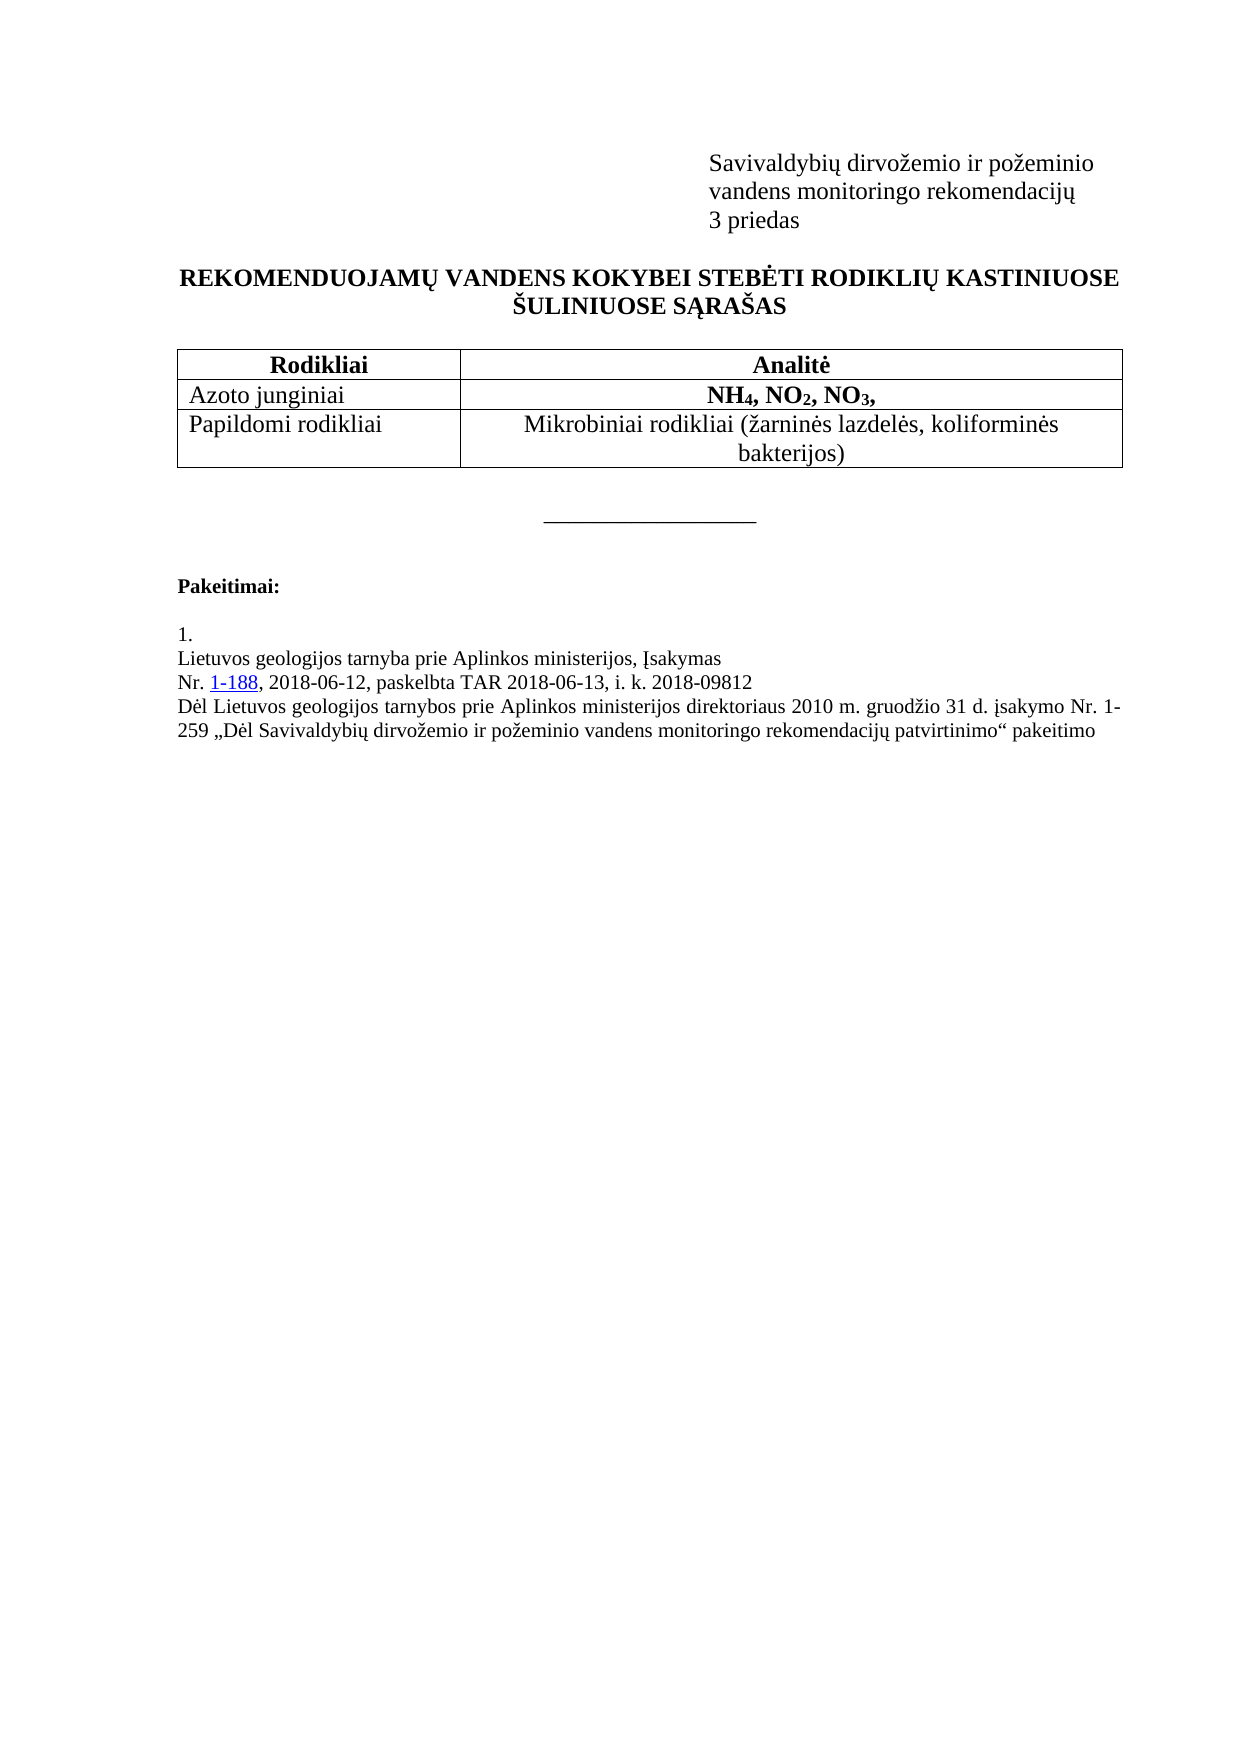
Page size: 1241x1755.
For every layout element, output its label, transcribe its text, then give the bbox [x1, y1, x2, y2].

text Nr. 1-188, 2018-06-12, paskelbta TAR 2018-06-13, i. k. 2018-09812 [177, 670, 1122, 694]
table_cell NH4, NO2, NO3, [461, 380, 1122, 408]
table_cell Papildomi rodikliai [178, 410, 460, 467]
table_header Rodikliai [178, 350, 460, 379]
text vandens monitoringo rekomendacijų [177, 176, 1122, 205]
text Dėl Lietuvos geologijos tarnybos prie Aplinkos ministerijos direktoriaus 2010 m. gruodžio 31 d. įsakymo Nr. 1-259 „Dėl Savivaldybių dirvožemio ir požeminio vandens monitoringo rekomendacijų patvirtinimo“ pakeitimo [177, 694, 1122, 742]
table_cell Azoto junginiai [178, 380, 460, 408]
table_cell Mikrobiniai rodikliai (žarninės lazdelės, koliforminės bakterijos) [461, 410, 1122, 467]
text Pakeitimai: [177, 574, 1122, 598]
text 1. [177, 622, 1122, 646]
text Savivaldybių dirvožemio ir požeminio [177, 148, 1122, 176]
text 3 priedas [177, 205, 1122, 234]
table_header Analitė [461, 350, 1122, 379]
text REKOMENDUOJAMŲ VANDENS KOKYBEI STEBĖTI RODIKLIŲ KASTINIUOSE ŠULINIUOSE SĄRAŠAS [177, 263, 1122, 320]
text Lietuvos geologijos tarnyba prie Aplinkos ministerijos, Įsakymas [177, 646, 1122, 670]
text _________________ [177, 497, 1122, 526]
